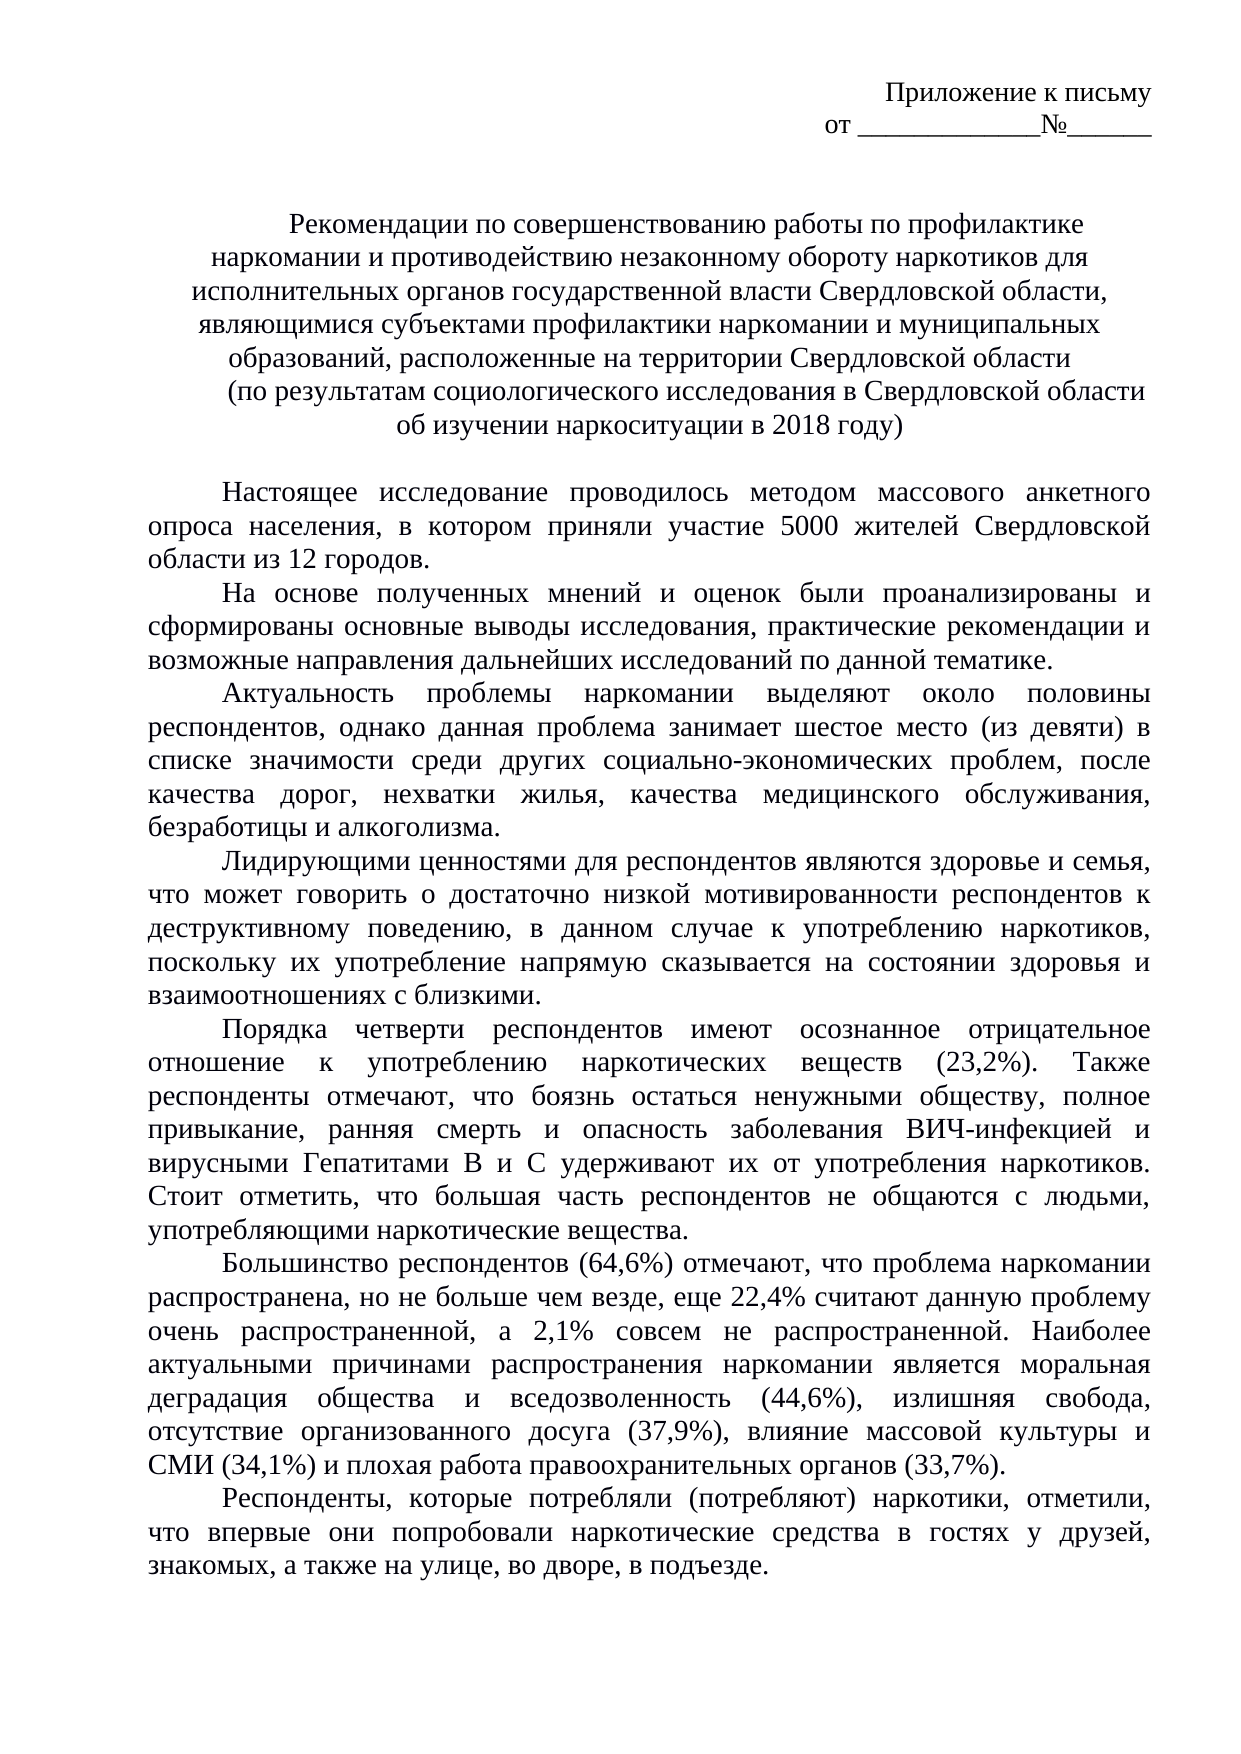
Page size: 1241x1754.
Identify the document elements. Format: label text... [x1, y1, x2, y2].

text Приложение к письму [148, 75, 1152, 107]
text Большинство респондентов (64,6%) отмечают, что проблема наркомании распространена, но не больше чем везде, еще 22,4% считают данную проблему очень распространенной, а 2,1% совсем не распространенной. Наиболее актуальными причинами распространения наркомании является моральная деградация общества и вседозволенность (44,6%), излишняя свобода, отсутствие организованного досуга (37,9%), влияние массовой культуры и СМИ (34,1%) и плохая работа правоохранительных органов (33,7%). [148, 1246, 1152, 1480]
text Настоящее исследование проводилось методом массового анкетного опроса населения, в котором приняли участие 5000 жителей Свердловской области из 12 городов. [148, 474, 1152, 575]
text На основе полученных мнений и оценок были проанализированы и сформированы основные выводы исследования, практические рекомендации и возможные направления дальнейших исследований по данной тематике. [148, 575, 1152, 675]
text от _____________№______ [148, 107, 1152, 140]
text Респонденты, которые потребляли (потребляют) наркотики, отметили, что впервые они попробовали наркотические средства в гостях у друзей, знакомых, а также на улице, во дворе, в подъезде. [148, 1480, 1152, 1581]
text Порядка четверти респондентов имеют осознанное отрицательное отношение к употреблению наркотических веществ (23,2%). Также респонденты отмечают, что боязнь остаться ненужными обществу, полное привыкание, ранняя смерть и опасность заболевания ВИЧ-инфекцией и вирусными Гепатитами В и С удерживают их от употребления наркотиков. Стоит отметить, что большая часть респондентов не общаются с людьми, употребляющими наркотические вещества. [148, 1011, 1152, 1246]
text Рекомендации по совершенствованию работы по профилактике наркомании и противодействию незаконному обороту наркотиков для исполнительных органов государственной власти Свердловской области, являющимися субъектами профилактики наркомании и муниципальных образований, расположенные на территории Свердловской области [148, 206, 1152, 373]
text (по результатам социологического исследования в Свердловской области об изучении наркоситуации в 2018 году) [148, 373, 1152, 441]
text Лидирующими ценностями для респондентов являются здоровье и семья, что может говорить о достаточно низкой мотивированности респондентов к деструктивному поведению, в данном случае к употреблению наркотиков, поскольку их употребление напрямую сказывается на состоянии здоровья и взаимоотношениях с близкими. [148, 843, 1152, 1011]
text Актуальность проблемы наркомании выделяют около половины респондентов, однако данная проблема занимает шестое место (из девяти) в списке значимости среди других социально-экономических проблем, после качества дорог, нехватки жилья, качества медицинского обслуживания, безработицы и алкоголизма. [148, 675, 1152, 843]
